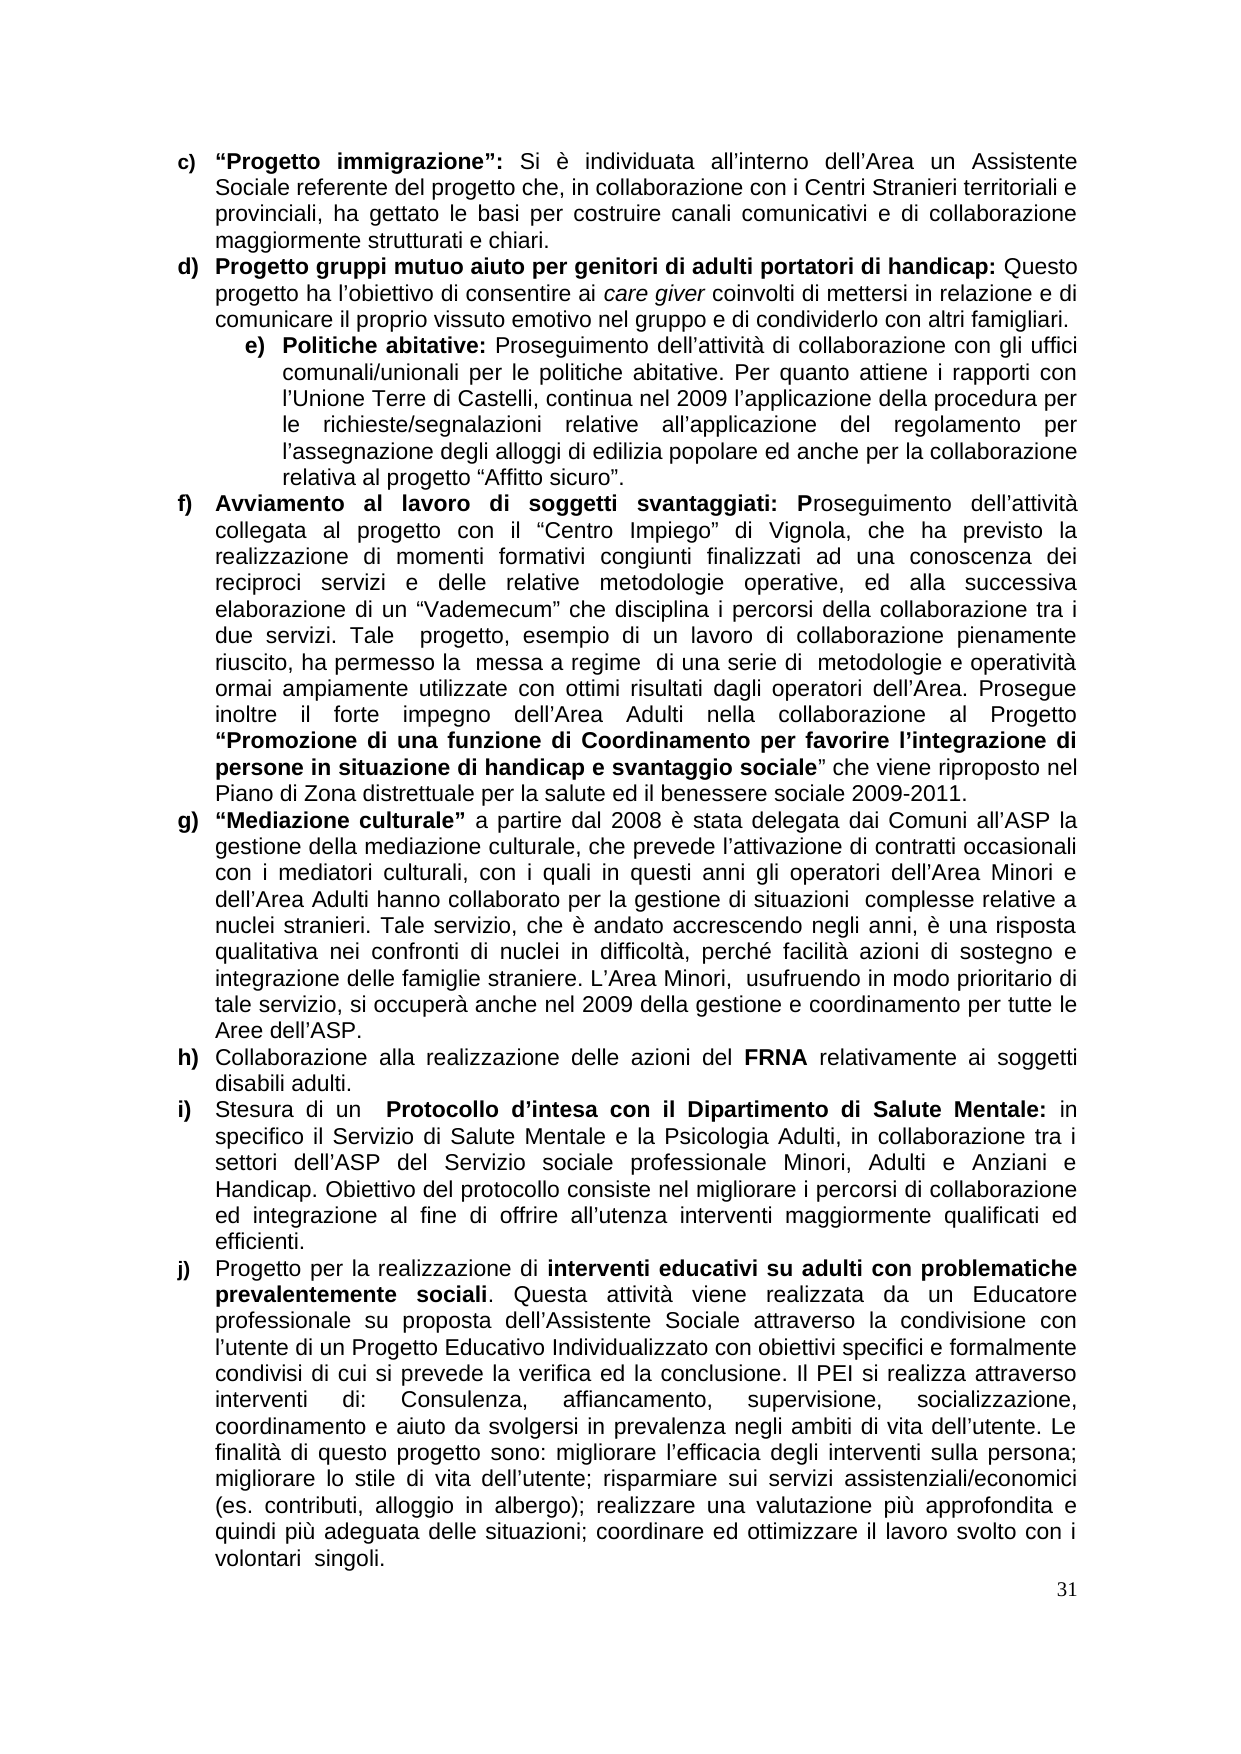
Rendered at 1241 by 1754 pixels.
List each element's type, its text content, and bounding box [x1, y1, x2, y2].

list “Progetto immigrazione”: Si è individuata all’interno dell’Area un Assistente Sociale referente del progetto che, in collaborazione con i Centri Stranieri territoriali e provinciali, ha gettato le basi per costruire canali comunicativi e di collaborazione maggiormente strutturati e chiari. [177, 148, 1078, 253]
list Collaborazione alla realizzazione delle azioni del FRNA relativamente ai soggetti disabili adulti. [177, 1044, 1078, 1096]
list Avviamento al lavoro di soggetti svantaggiati: Proseguimento dell’attività collegata al progetto con il “Centro Impiego” di Vignola, che ha previsto la realizzazione di momenti formativi congiunti finalizzati ad una conoscenza dei reciproci servizi e delle relative metodologie operative, ed alla successiva elaborazione di un “Vademecum” che disciplina i percorsi della collaborazione tra i due servizi. Tale progetto, esempio di un lavoro di collaborazione pienamente riuscito, ha permesso la messa a regime di una serie di metodologie e operatività ormai ampiamente utilizzate con ottimi risultati dagli operatori dell’Area. Prosegue inoltre il forte impegno dell’Area Adulti nella collaborazione al Progetto “Promozione di una funzione di Coordinamento per favorire l’integrazione di persone in situazione di handicap e svantaggio sociale” che viene riproposto nel Piano di Zona distrettuale per la salute ed il benessere sociale 2009-2011. [177, 490, 1078, 807]
list “Mediazione culturale” a partire dal 2008 è stata delegata dai Comuni all’ASP la gestione della mediazione culturale, che prevede l’attivazione di contratti occasionali con i mediatori culturali, con i quali in questi anni gli operatori dell’Area Minori e dell’Area Adulti hanno collaborato per la gestione di situazioni complesse relative a nuclei stranieri. Tale servizio, che è andato accrescendo negli anni, è una risposta qualitativa nei confronti di nuclei in difficoltà, perché facilità azioni di sostegno e integrazione delle famiglie straniere. L’Area Minori, usufruendo in modo prioritario di tale servizio, si occuperà anche nel 2009 della gestione e coordinamento per tutte le Aree dell’ASP. [177, 807, 1078, 1044]
list Progetto gruppi mutuo aiuto per genitori di adulti portatori di handicap: Questo progetto ha l’obiettivo di consentire ai care giver coinvolti di mettersi in relazione e di comunicare il proprio vissuto emotivo nel gruppo e di condividerlo con altri famigliari. [177, 253, 1078, 332]
list Stesura di un Protocollo d’intesa con il Dipartimento di Salute Mentale: in specifico il Servizio di Salute Mentale e la Psicologia Adulti, in collaborazione tra i settori dell’ASP del Servizio sociale professionale Minori, Adulti e Anziani e Handicap. Obiettivo del protocollo consiste nel migliorare i percorsi di collaborazione ed integrazione al fine di offrire all’utenza interventi maggiormente qualificati ed efficienti. [177, 1096, 1078, 1254]
list Progetto per la realizzazione di interventi educativi su adulti con problematiche prevalentemente sociali. Questa attività viene realizzata da un Educatore professionale su proposta dell’Assistente Sociale attraverso la condivisione con l’utente di un Progetto Educativo Individualizzato con obiettivi specifici e formalmente condivisi di cui si prevede la verifica ed la conclusione. Il PEI si realizza attraverso interventi di: Consulenza, affiancamento, supervisione, socializzazione, coordinamento e aiuto da svolgersi in prevalenza negli ambiti di vita dell’utente. Le finalità di questo progetto sono: migliorare l’efficacia degli interventi sulla persona; migliorare lo stile di vita dell’utente; risparmiare sui servizi assistenziali/economici (es. contributi, alloggio in albergo); realizzare una valutazione più approfondita e quindi più adeguata delle situazioni; coordinare ed ottimizzare il lavoro svolto con i volontari singoli. [177, 1254, 1078, 1571]
list Politiche abitative: Proseguimento dell’attività di collaborazione con gli uffici comunali/unionali per le politiche abitative. Per quanto attiene i rapporti con l’Unione Terre di Castelli, continua nel 2009 l’applicazione della procedura per le richieste/segnalazioni relative all’applicazione del regolamento per l’assegnazione degli alloggi di edilizia popolare ed anche per la collaborazione relativa al progetto “Affitto sicuro”. [244, 332, 1078, 490]
